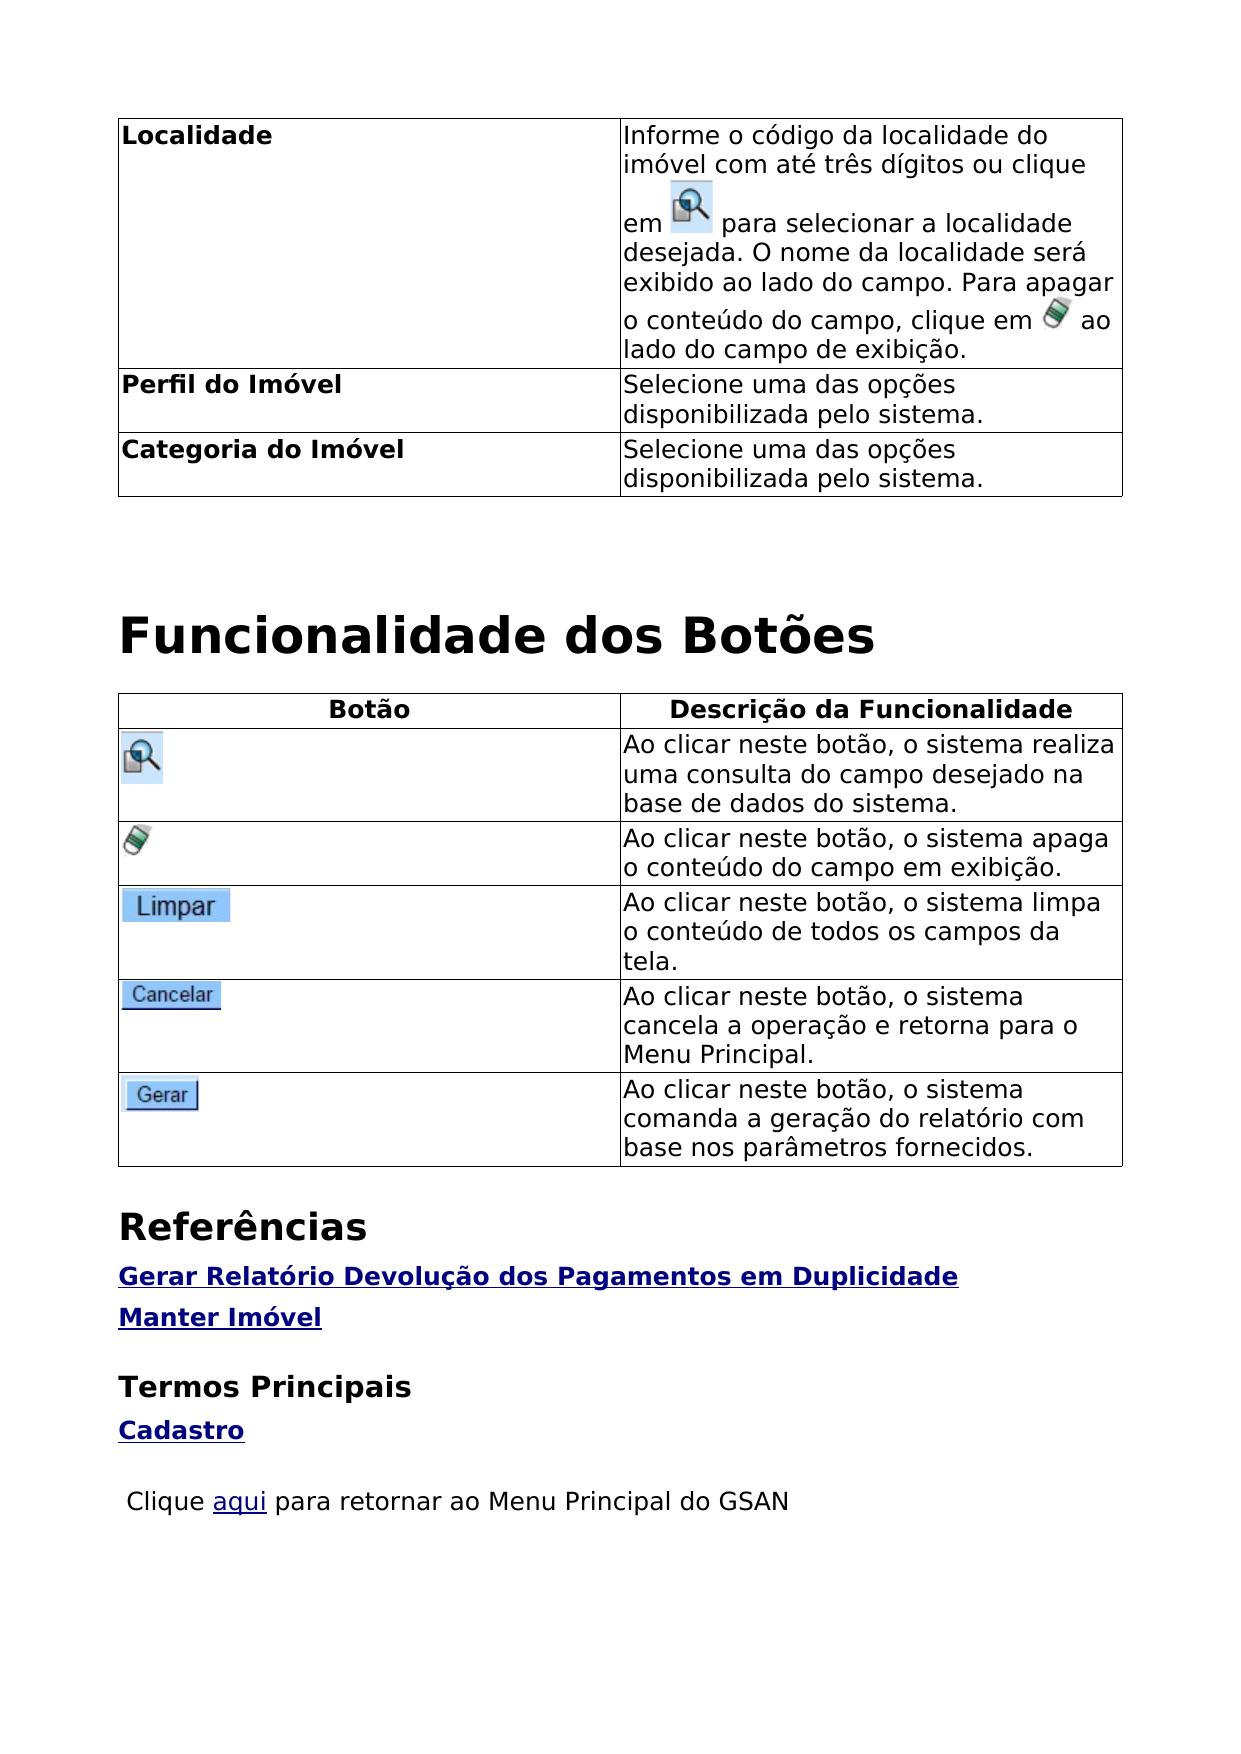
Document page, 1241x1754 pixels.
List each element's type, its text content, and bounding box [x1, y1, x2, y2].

text Gerar Relatório Devolução dos Pagamentos em Duplicidade [118, 1262, 1122, 1291]
text Manter Imóvel [118, 1303, 1122, 1332]
text Cadastro [118, 1416, 1122, 1446]
subtitle Funcionalidade dos Botões [118, 607, 1122, 665]
table_cell Ao clicar neste botão, o sistema apaga o conteúdo do campo em exibição. [621, 822, 1122, 885]
picture [670, 179, 713, 233]
table_cell Perfil do Imóvel [119, 369, 620, 432]
picture [121, 824, 153, 857]
table_cell [119, 886, 620, 979]
picture [121, 981, 222, 1010]
table_cell Categoria do Imóvel [119, 433, 620, 496]
table_cell Selecione uma das opções disponibilizada pelo sistema. [621, 369, 1122, 432]
table_header Botão [119, 694, 620, 728]
table_cell [119, 822, 620, 885]
table_cell Selecione uma das opções disponibilizada pelo sistema. [621, 433, 1122, 496]
table_cell [119, 980, 620, 1072]
table_cell [119, 1073, 620, 1166]
table_cell Localidade [119, 119, 620, 368]
subtitle Termos Principais [118, 1370, 1122, 1404]
table_cell [119, 729, 620, 821]
text Clique aqui para retornar ao Menu Principal do GSAN [118, 1458, 1122, 1516]
table_cell Ao clicar neste botão, o sistema limpa o conteúdo de todos os campos da tela. [621, 886, 1122, 979]
table_cell Ao clicar neste botão, o sistema realiza uma consulta do campo desejado na base de dados do sistema. [621, 729, 1122, 821]
table_cell Ao clicar neste botão, o sistema cancela a operação e retorna para o Menu Principal. [621, 980, 1122, 1072]
picture [121, 1075, 200, 1112]
picture [1041, 296, 1073, 330]
table_cell Ao clicar neste botão, o sistema comanda a geração do relatório com base nos parâmetros fornecidos. [621, 1073, 1122, 1166]
table_cell Informe o código da localidade do imóvel com até três dígitos ou clique em para selecionar a localidade desejada. O nome da localidade será exibido ao lado do campo. Para apagar o conteúdo do campo, clique em ao lado do campo de exibição. [621, 119, 1122, 368]
picture [121, 730, 164, 784]
table_header Descrição da Funcionalidade [621, 694, 1122, 728]
picture [121, 888, 231, 922]
subtitle Referências [118, 1206, 1122, 1249]
